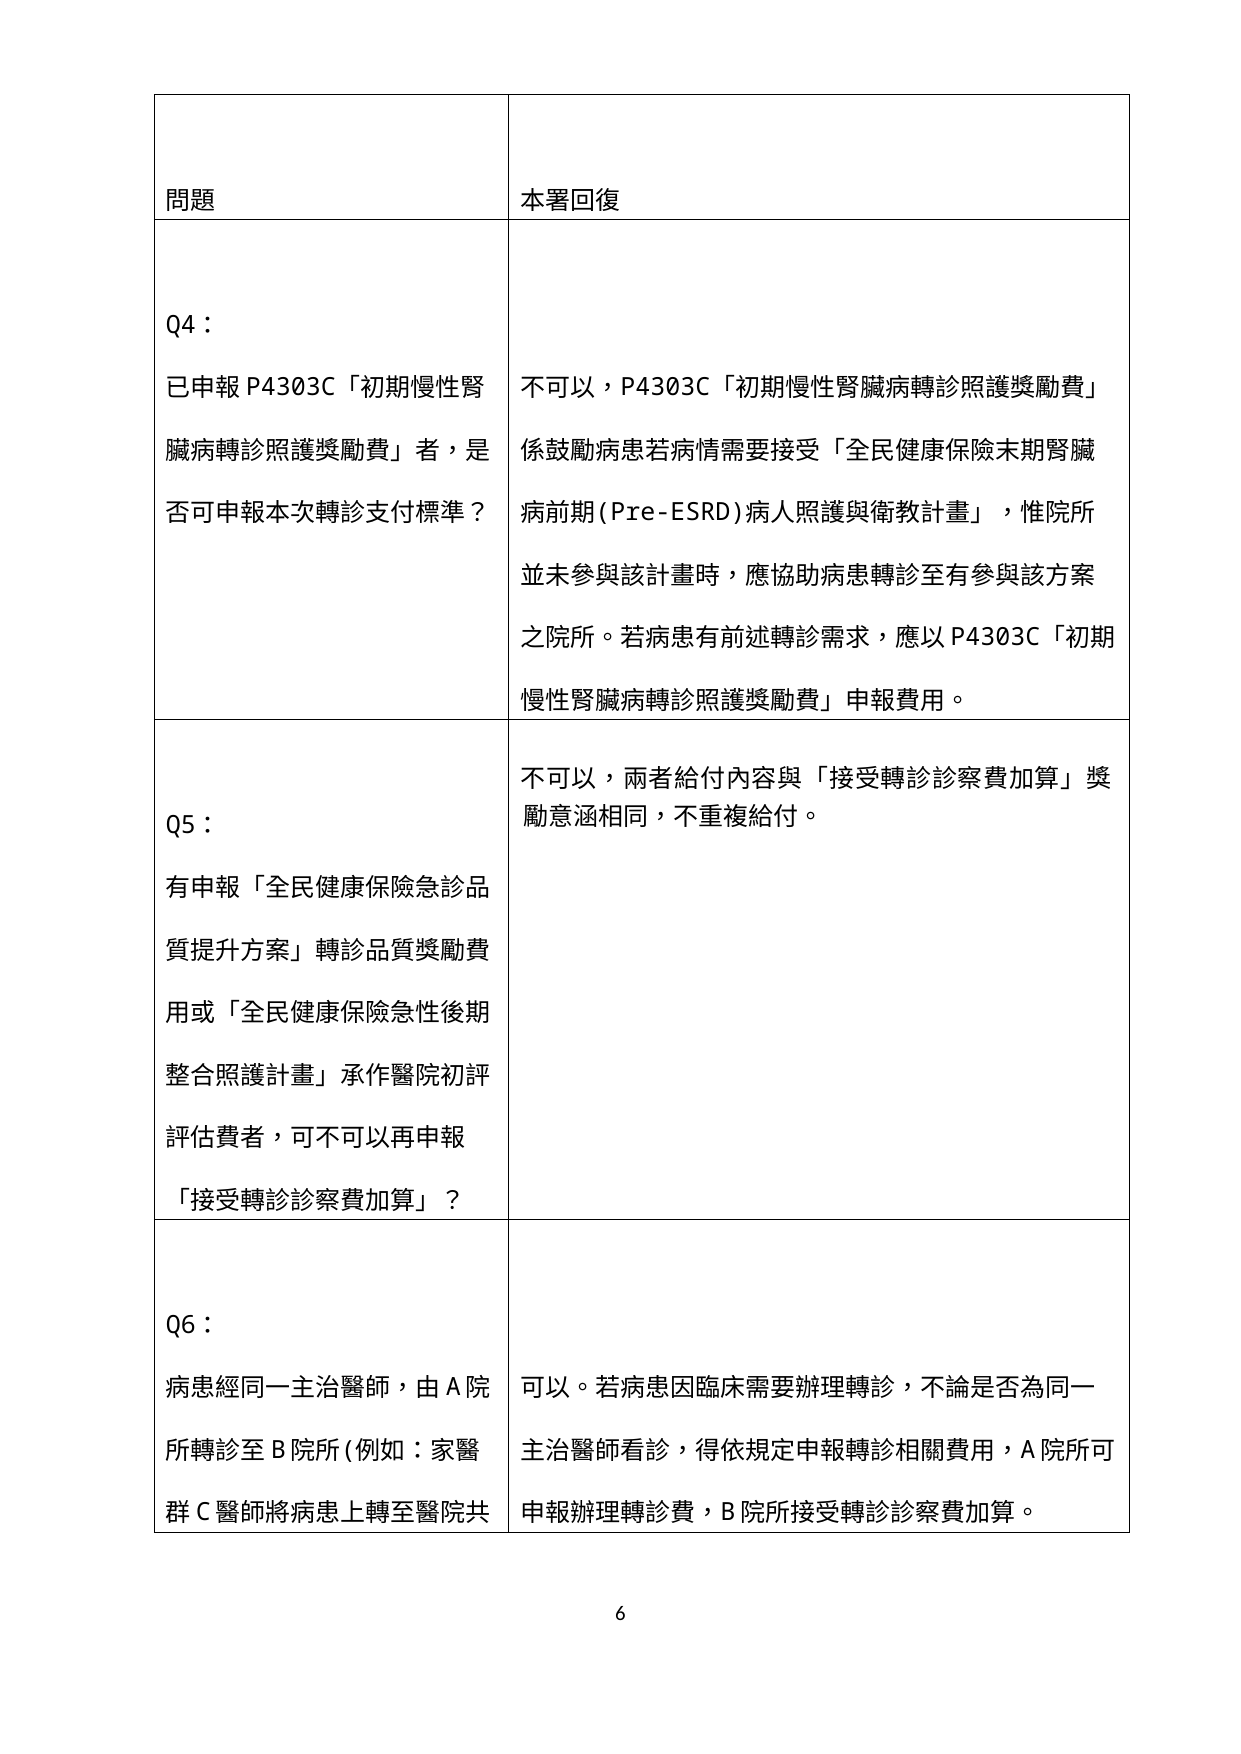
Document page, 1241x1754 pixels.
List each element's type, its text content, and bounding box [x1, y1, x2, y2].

table_cell 不可以，P4303C「初期慢性腎臟病轉診照護獎勵費」係鼓勵病患若病情需要接受「全民健康保險末期腎臟病前期(Pre-ESRD)病人照護與衛教計畫」，惟院所並未參與該計畫時，應協助病患轉診至有參與該方案之院所。若病患有前述轉診需求，應以P4303C「初期慢性腎臟病轉診照護獎勵費」申報費用。 [509, 220, 1129, 719]
table_cell 可以。若病患因臨床需要辦理轉診，不論是否為同一主治醫師看診，得依規定申報轉診相關費用，A院所可申報辦理轉診費，B院所接受轉診診察費加算。 [509, 1220, 1129, 1532]
table_cell Q4： 已申報P4303C「初期慢性腎臟病轉診照護獎勵費」者，是否可申報本次轉診支付標準？ [155, 220, 508, 719]
table_cell Q6： 病患經同一主治醫師，由A院所轉診至B院所(例如：家醫群C醫師將病患上轉至醫院共 [155, 1220, 508, 1532]
table_cell 不可以，兩者給付內容與「接受轉診診察費加算」獎勵意涵相同，不重複給付。 [509, 720, 1129, 1219]
table_header 本署回復 [509, 95, 1129, 219]
table_header 問題 [155, 95, 508, 219]
table_cell Q5： 有申報「全民健康保險急診品質提升方案」轉診品質獎勵費用或「全民健康保險急性後期整合照護計畫」承作醫院初評評估費者，可不可以再申報「接受轉診診察費加算」？ [155, 720, 508, 1219]
